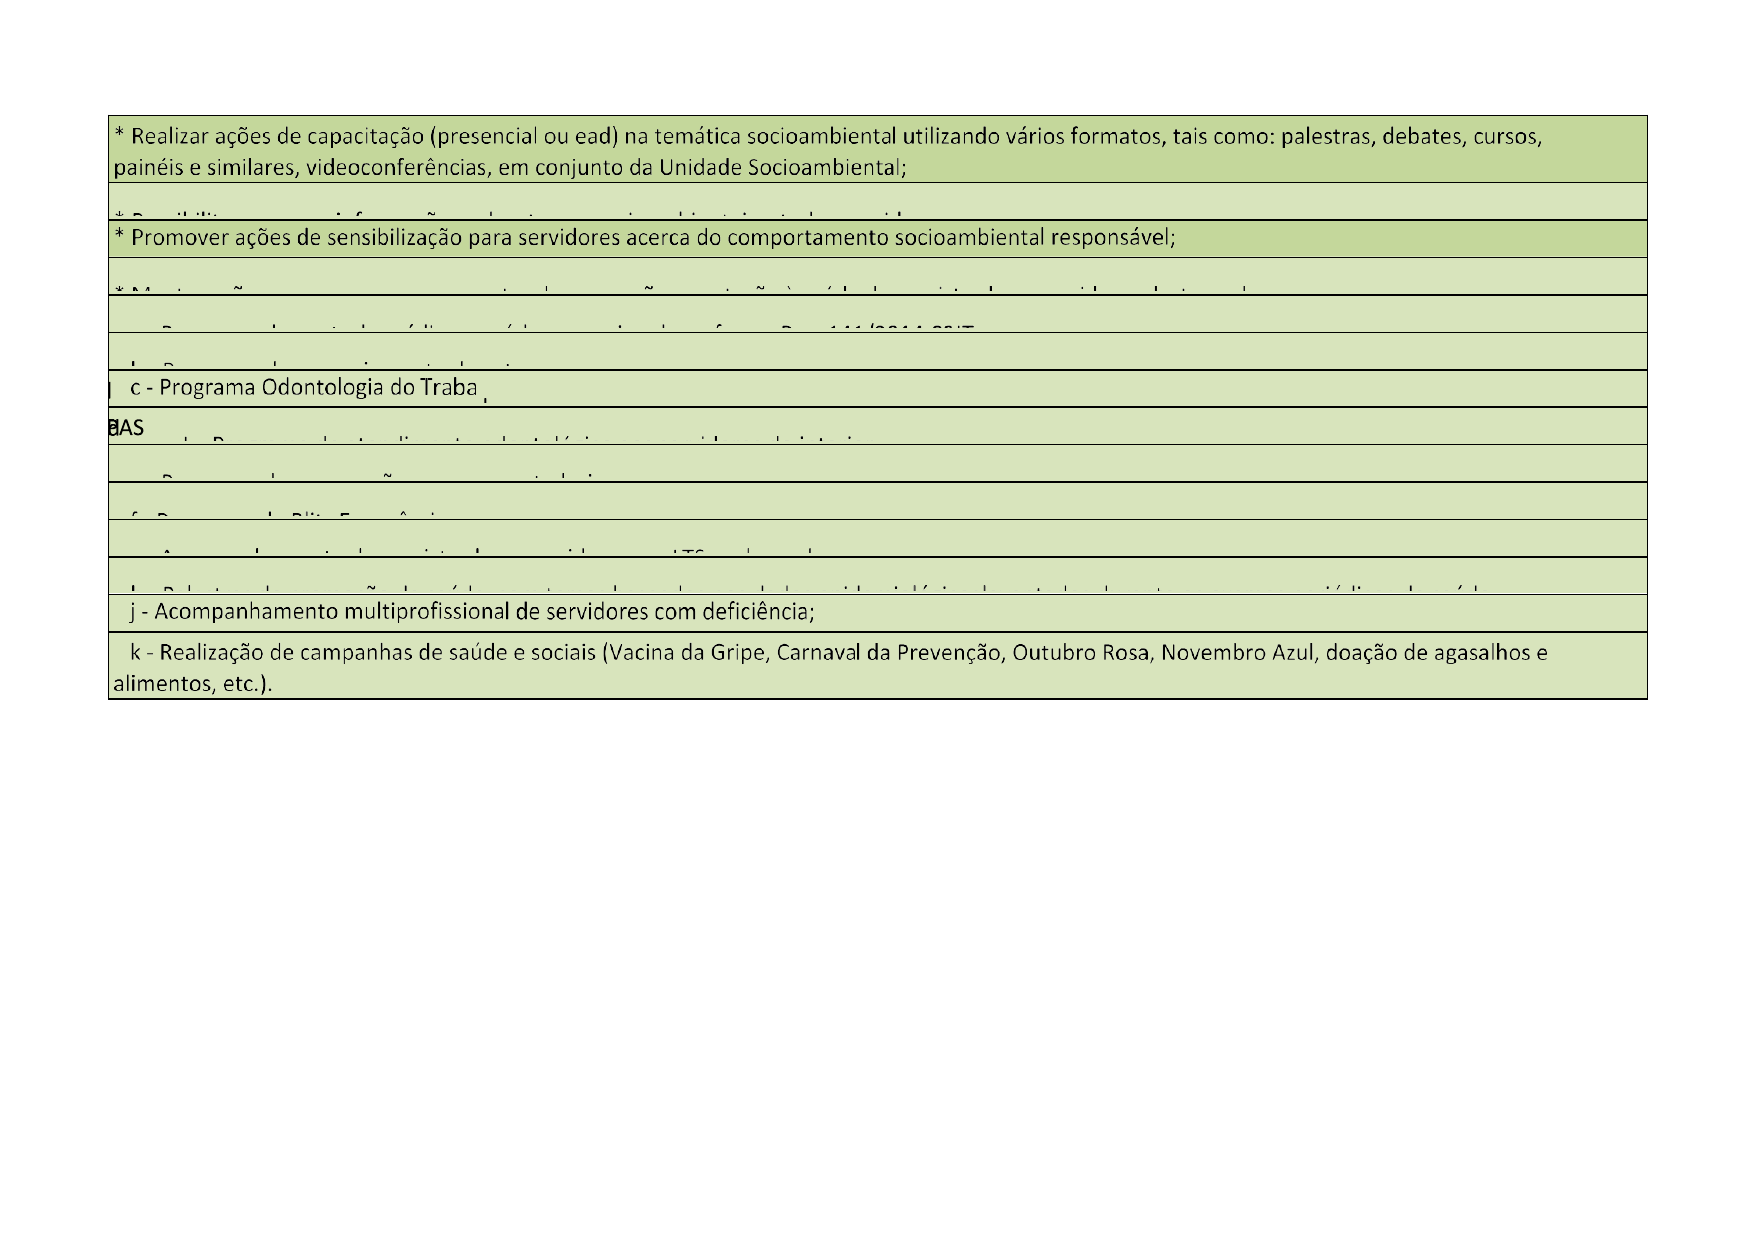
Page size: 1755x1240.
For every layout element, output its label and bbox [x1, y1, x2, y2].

table_cell [109, 296, 1647, 331]
table_cell [109, 558, 1647, 593]
table_cell [109, 595, 1647, 631]
table_cell [109, 408, 1647, 444]
table_cell [109, 371, 1647, 406]
table_cell [109, 483, 1647, 519]
table_cell [109, 183, 1647, 219]
table_cell [109, 633, 1647, 698]
table_cell [109, 258, 1647, 294]
table_cell [109, 221, 1647, 256]
table_header [109, 116, 1647, 182]
table_cell [109, 520, 1647, 556]
table_cell [109, 445, 1647, 481]
table_cell [109, 333, 1647, 369]
